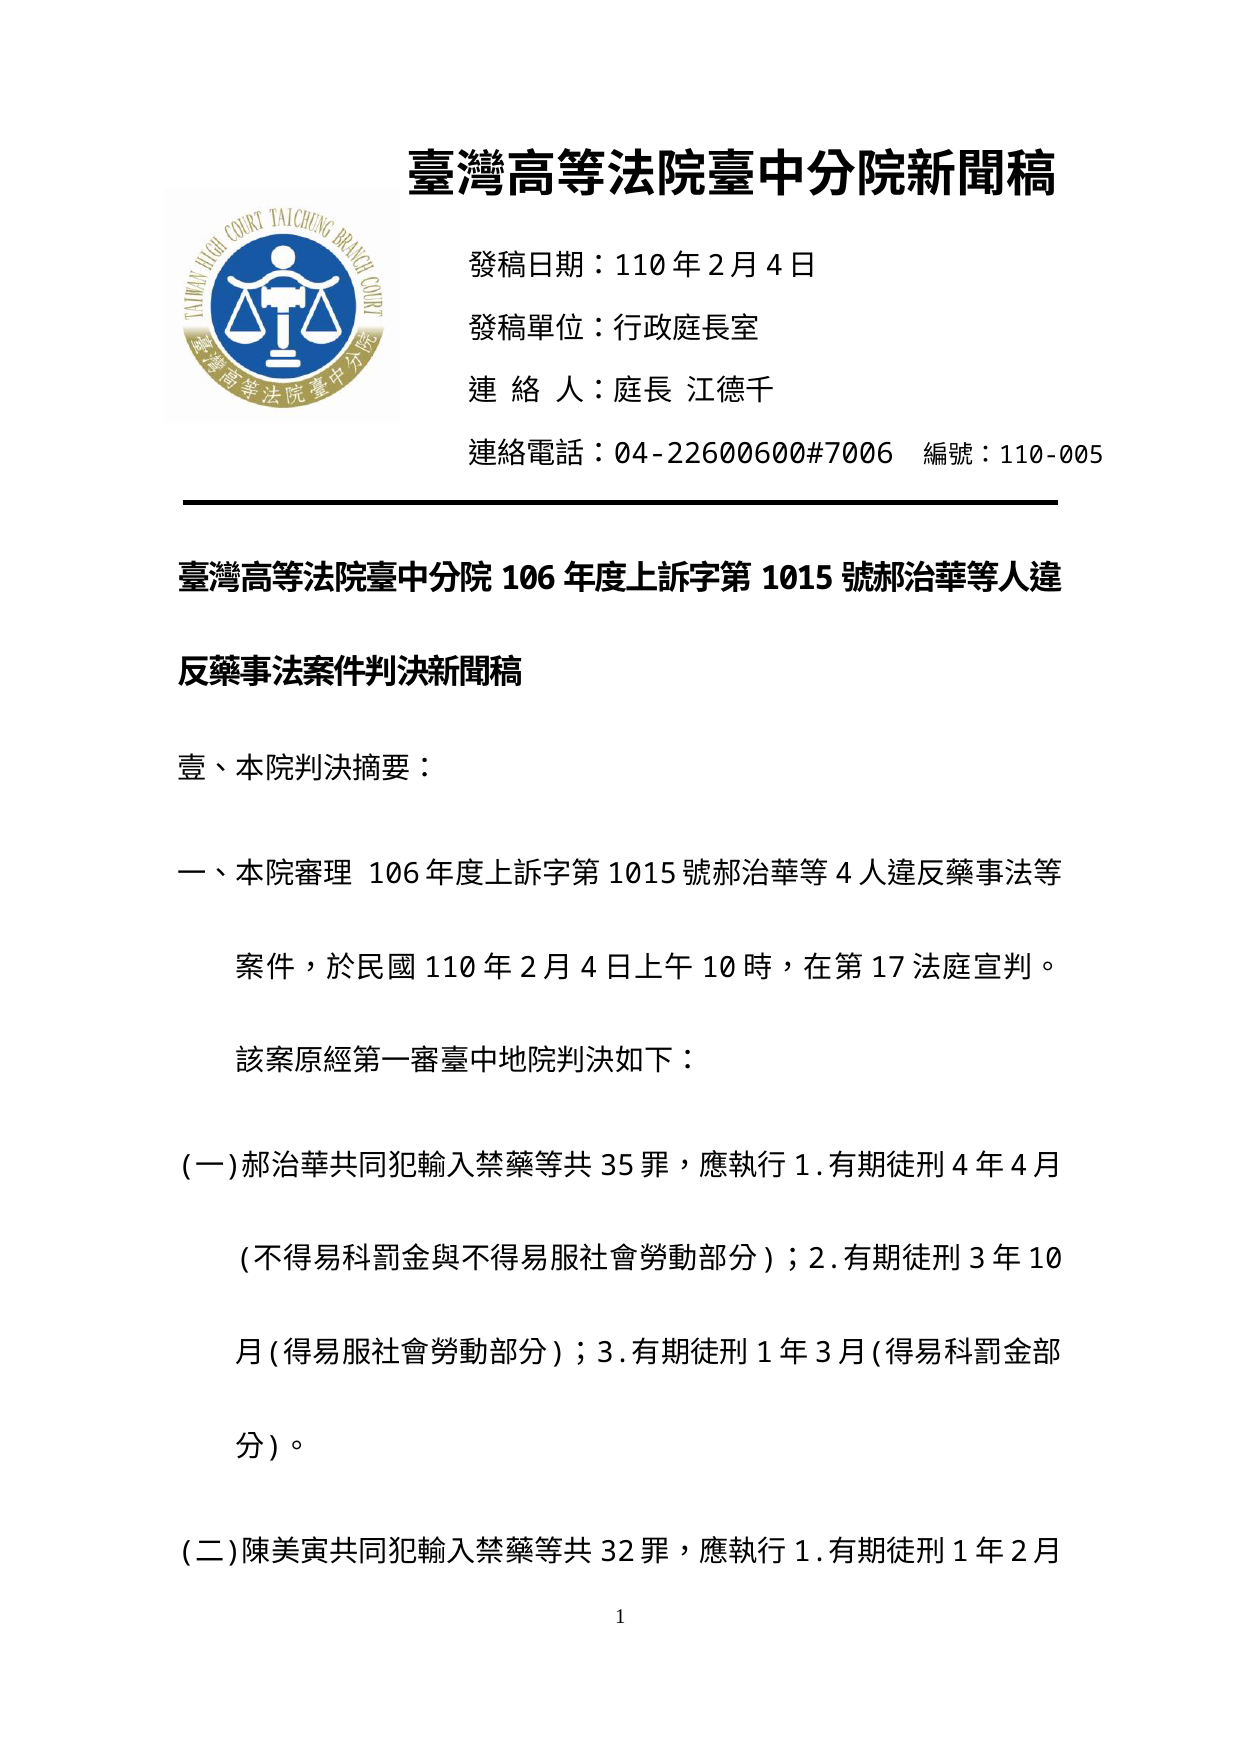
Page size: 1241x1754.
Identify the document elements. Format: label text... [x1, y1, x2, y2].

text 臺灣高等法院臺中分院106年度上訴字第1015號郝治華等人違反藥事法案件判決新聞稿 [177, 534, 1063, 690]
table_header 臺灣高等法院臺中分院新聞稿 發稿日期：110年2月4日 發稿單位：行政庭長室 連 絡 人：庭長 江德千 連絡電話：04-22600600#7006 編號：110-005 [404, 96, 1120, 471]
text (二)陳美寅共同犯輸入禁藥等共32罪，應執行1.有期徒刑1年2月(不得易科罰金與不得易服社會勞動部分)；2.有期徒刑4年4月(得易服社會勞動部分)；3.有期徒刑11月(得易科罰金部分)。 [177, 1507, 1063, 1569]
text (一)郝治華共同犯輸入禁藥等共35罪，應執行1.有期徒刑4年4月(不得易科罰金與不得易服社會勞動部分)；2.有期徒刑3年10月(得易服社會勞動部分)；3.有期徒刑1年3月(得易科罰金部分)。 [177, 1121, 1063, 1465]
text 一、本院審理 106年度上訴字第1015號郝治華等4人違反藥事法等案件，於民國110年2月4日上午10時，在第17法庭宣判。該案原經第一審臺中地院判決如下： [177, 829, 1063, 1079]
text 壹、本院判決摘要： [177, 724, 1063, 787]
table_header [161, 96, 403, 471]
